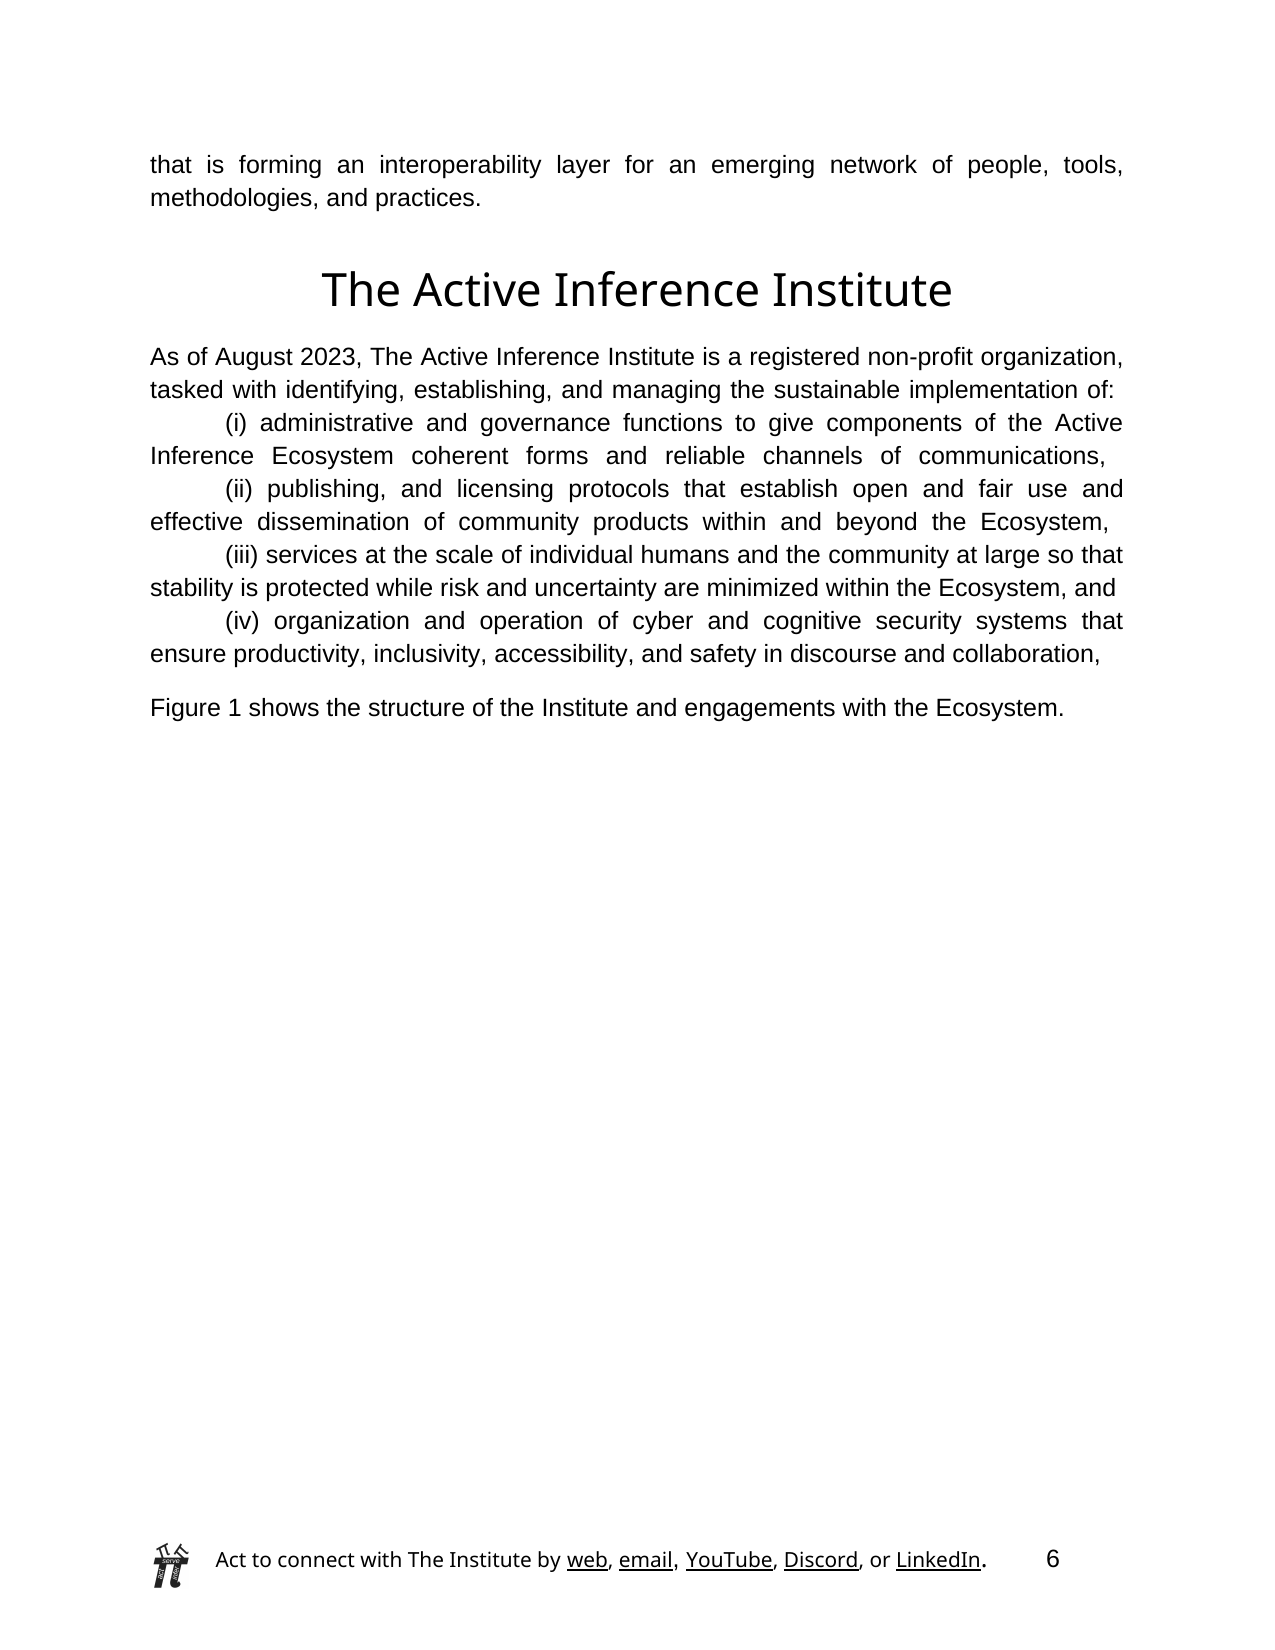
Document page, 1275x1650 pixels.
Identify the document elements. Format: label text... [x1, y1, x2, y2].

subtitle The Active Inference Institute [150, 258, 1125, 320]
text Figure 1 shows the structure of the Institute and engagements with the Ecosystem. [150, 693, 1125, 722]
text that is forming an interoperability layer for an emerging network of people, tools, methodologies, and practices. [150, 150, 1125, 212]
picture [150, 1542, 189, 1589]
text As of August 2023, The Active Inference Institute is a registered non-profit organization, tasked with identifying, establishing, and managing the sustainable implementation of: (i) administrative and governance functions to give components of the Active Inference Ecosystem coherent forms and reliable channels of communications, (ii) publishing, and licensing protocols that establish open and fair use and effective dissemination of community products within and beyond the Ecosystem, (iii) services at the scale of individual humans and the community at large so that stability is protected while risk and uncertainty are minimized within the Ecosystem, and (iv) organization and operation of cyber and cognitive security systems that ensure productivity, inclusivity, accessibility, and safety in discourse and collaboration, [150, 342, 1125, 668]
